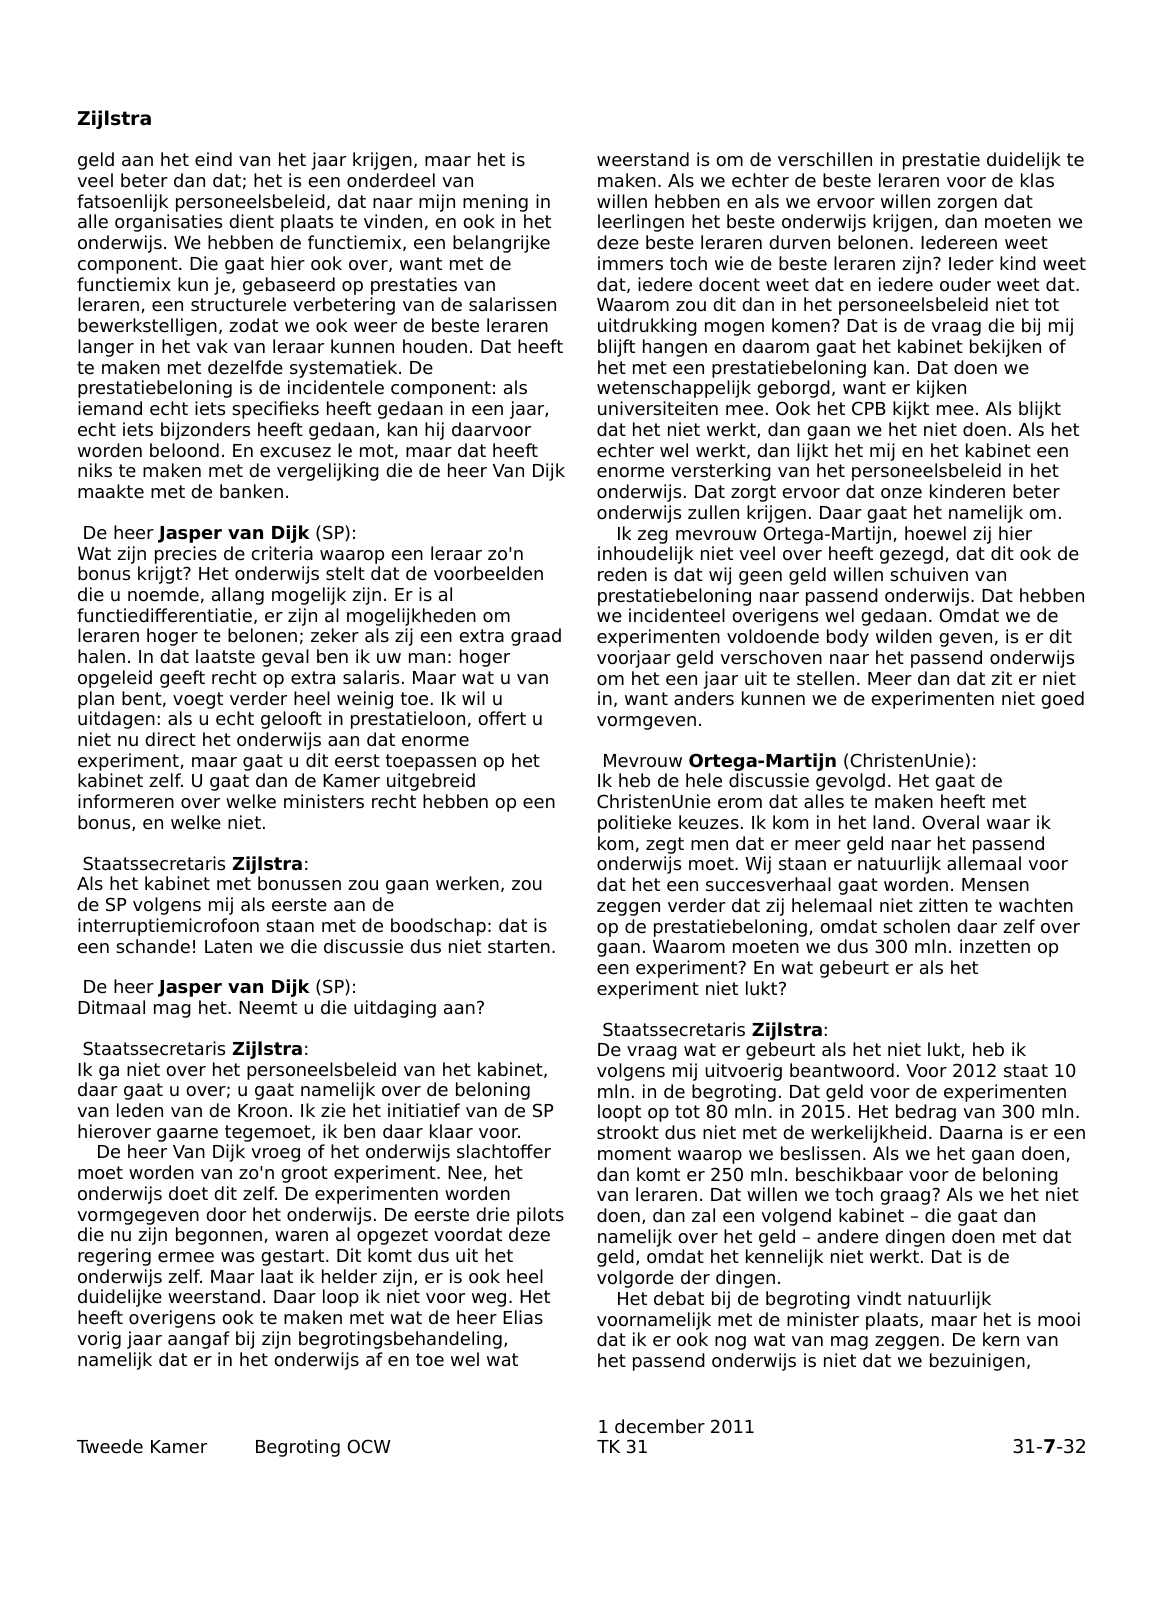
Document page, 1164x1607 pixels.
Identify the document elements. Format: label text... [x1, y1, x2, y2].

text De heer Jasper van Dijk (SP): [77, 523, 567, 543]
text Ik heb de hele discussie gevolgd. Het gaat de ChristenUnie erom dat alles te maken heeft met politieke keuzes. Ik kom in het land. Overal waar ik kom, zegt men dat er meer geld naar het passend onderwijs moet. Wij staan er natuurlijk allemaal voor dat het een succesverhaal gaat worden. Mensen zeggen verder dat zij helemaal niet zitten te wachten op de prestatiebeloning, omdat scholen daar zelf over gaan. Waarom moeten we dus 300 mln. inzetten op een experiment? En wat gebeurt er als het experiment niet lukt? [596, 771, 1087, 999]
text Staatssecretaris Zijlstra: [77, 1039, 567, 1059]
text Ik zeg mevrouw Ortega-Martijn, hoewel zij hier inhoudelijk niet veel over heeft gezegd, dat dit ook de reden is dat wij geen geld willen schuiven van prestatiebeloning naar passend onderwijs. Dat hebben we incidenteel overigens wel gedaan. Omdat we de experimenten voldoende body wilden geven, is er dit voorjaar geld verschoven naar het passend onderwijs om het een jaar uit te stellen. Meer dan dat zit er niet in, want anders kunnen we de experimenten niet goed vormgeven. [596, 523, 1087, 731]
text De heer Van Dijk vroeg of het onderwijs slachtoffer moet worden van zo'n groot experiment. Nee, het onderwijs doet dit zelf. De experimenten worden vormgegeven door het onderwijs. De eerste drie pilots die nu zijn begonnen, waren al opgezet voordat deze regering ermee was gestart. Dit komt dus uit het onderwijs zelf. Maar laat ik helder zijn, er is ook heel duidelijke weerstand. Daar loop ik niet voor weg. Het heeft overigens ook te maken met wat de heer Elias vorig jaar aangaf bij zijn begrotingsbehandeling, namelijk dat er in het onderwijs af en toe wel wat [77, 1142, 567, 1370]
text Ditmaal mag het. Neemt u die uitdaging aan? [77, 998, 567, 1019]
text De vraag wat er gebeurt als het niet lukt, heb ik volgens mij uitvoerig beantwoord. Voor 2012 staat 10 mln. in de begroting. Dat geld voor de experimenten loopt op tot 80 mln. in 2015. Het bedrag van 300 mln. strookt dus niet met de werkelijkheid. Daarna is er een moment waarop we beslissen. Als we het gaan doen, dan komt er 250 mln. beschikbaar voor de beloning van leraren. Dat willen we toch graag? Als we het niet doen, dan zal een volgend kabinet – die gaat dan namelijk over het geld – andere dingen doen met dat geld, omdat het kennelijk niet werkt. Dat is de volgorde der dingen. [596, 1040, 1087, 1289]
text Het debat bij de begroting vindt natuurlijk voornamelijk met de minister plaats, maar het is mooi dat ik er ook nog wat van mag zeggen. De kern van het passend onderwijs is niet dat we bezuinigen, [596, 1289, 1087, 1372]
text Ik ga niet over het personeelsbeleid van het kabinet, daar gaat u over; u gaat namelijk over de beloning van leden van de Kroon. Ik zie het initiatief van de SP hierover gaarne tegemoet, ik ben daar klaar voor. [77, 1059, 567, 1142]
text Staatssecretaris Zijlstra: [77, 853, 567, 874]
text weerstand is om de verschillen in prestatie duidelijk te maken. Als we echter de beste leraren voor de klas willen hebben en als we ervoor willen zorgen dat leerlingen het beste onderwijs krijgen, dan moeten we deze beste leraren durven belonen. Iedereen weet immers toch wie de beste leraren zijn? Ieder kind weet dat, iedere docent weet dat en iedere ouder weet dat. Waarom zou dit dan in het personeelsbeleid niet tot uitdrukking mogen komen? Dat is de vraag die bij mij blijft hangen en daarom gaat het kabinet bekijken of het met een prestatiebeloning kan. Dat doen we wetenschappelijk geborgd, want er kijken universiteiten mee. Ook het CPB kijkt mee. Als blijkt dat het niet werkt, dan gaan we het niet doen. Als het echter wel werkt, dan lijkt het mij en het kabinet een enorme versterking van het personeelsbeleid in het onderwijs. Dat zorgt ervoor dat onze kinderen beter onderwijs zullen krijgen. Daar gaat het namelijk om. [596, 150, 1087, 523]
text De heer Jasper van Dijk (SP): [77, 977, 567, 998]
text Staatssecretaris Zijlstra: [596, 1019, 1087, 1040]
text Als het kabinet met bonussen zou gaan werken, zou de SP volgens mij als eerste aan de interruptiemicrofoon staan met de boodschap: dat is een schande! Laten we die discussie dus niet starten. [77, 874, 567, 957]
text Wat zijn precies de criteria waarop een leraar zo'n bonus krijgt? Het onderwijs stelt dat de voorbeelden die u noemde, allang mogelijk zijn. Er is al functiedifferentiatie, er zijn al mogelijkheden om leraren hoger te belonen; zeker als zij een extra graad halen. In dat laatste geval ben ik uw man: hoger opgeleid geeft recht op extra salaris. Maar wat u van plan bent, voegt verder heel weinig toe. Ik wil u uitdagen: als u echt gelooft in prestatieloon, offert u niet nu direct het onderwijs aan dat enorme experiment, maar gaat u dit eerst toepassen op het kabinet zelf. U gaat dan de Kamer uitgebreid informeren over welke ministers recht hebben op een bonus, en welke niet. [77, 543, 567, 833]
text geld aan het eind van het jaar krijgen, maar het is veel beter dan dat; het is een onderdeel van fatsoenlijk personeelsbeleid, dat naar mijn mening in alle organisaties dient plaats te vinden, en ook in het onderwijs. We hebben de functiemix, een belangrijke component. Die gaat hier ook over, want met de functiemix kun je, gebaseerd op prestaties van leraren, een structurele verbetering van de salarissen bewerkstelligen, zodat we ook weer de beste leraren langer in het vak van leraar kunnen houden. Dat heeft te maken met dezelfde systematiek. De prestatiebeloning is de incidentele component: als iemand echt iets specifieks heeft gedaan in een jaar, echt iets bijzonders heeft gedaan, kan hij daarvoor worden beloond. En excusez le mot, maar dat heeft niks te maken met de vergelijking die de heer Van Dijk maakte met de banken. [77, 150, 567, 503]
text Mevrouw Ortega-Martijn (ChristenUnie): [596, 751, 1087, 771]
